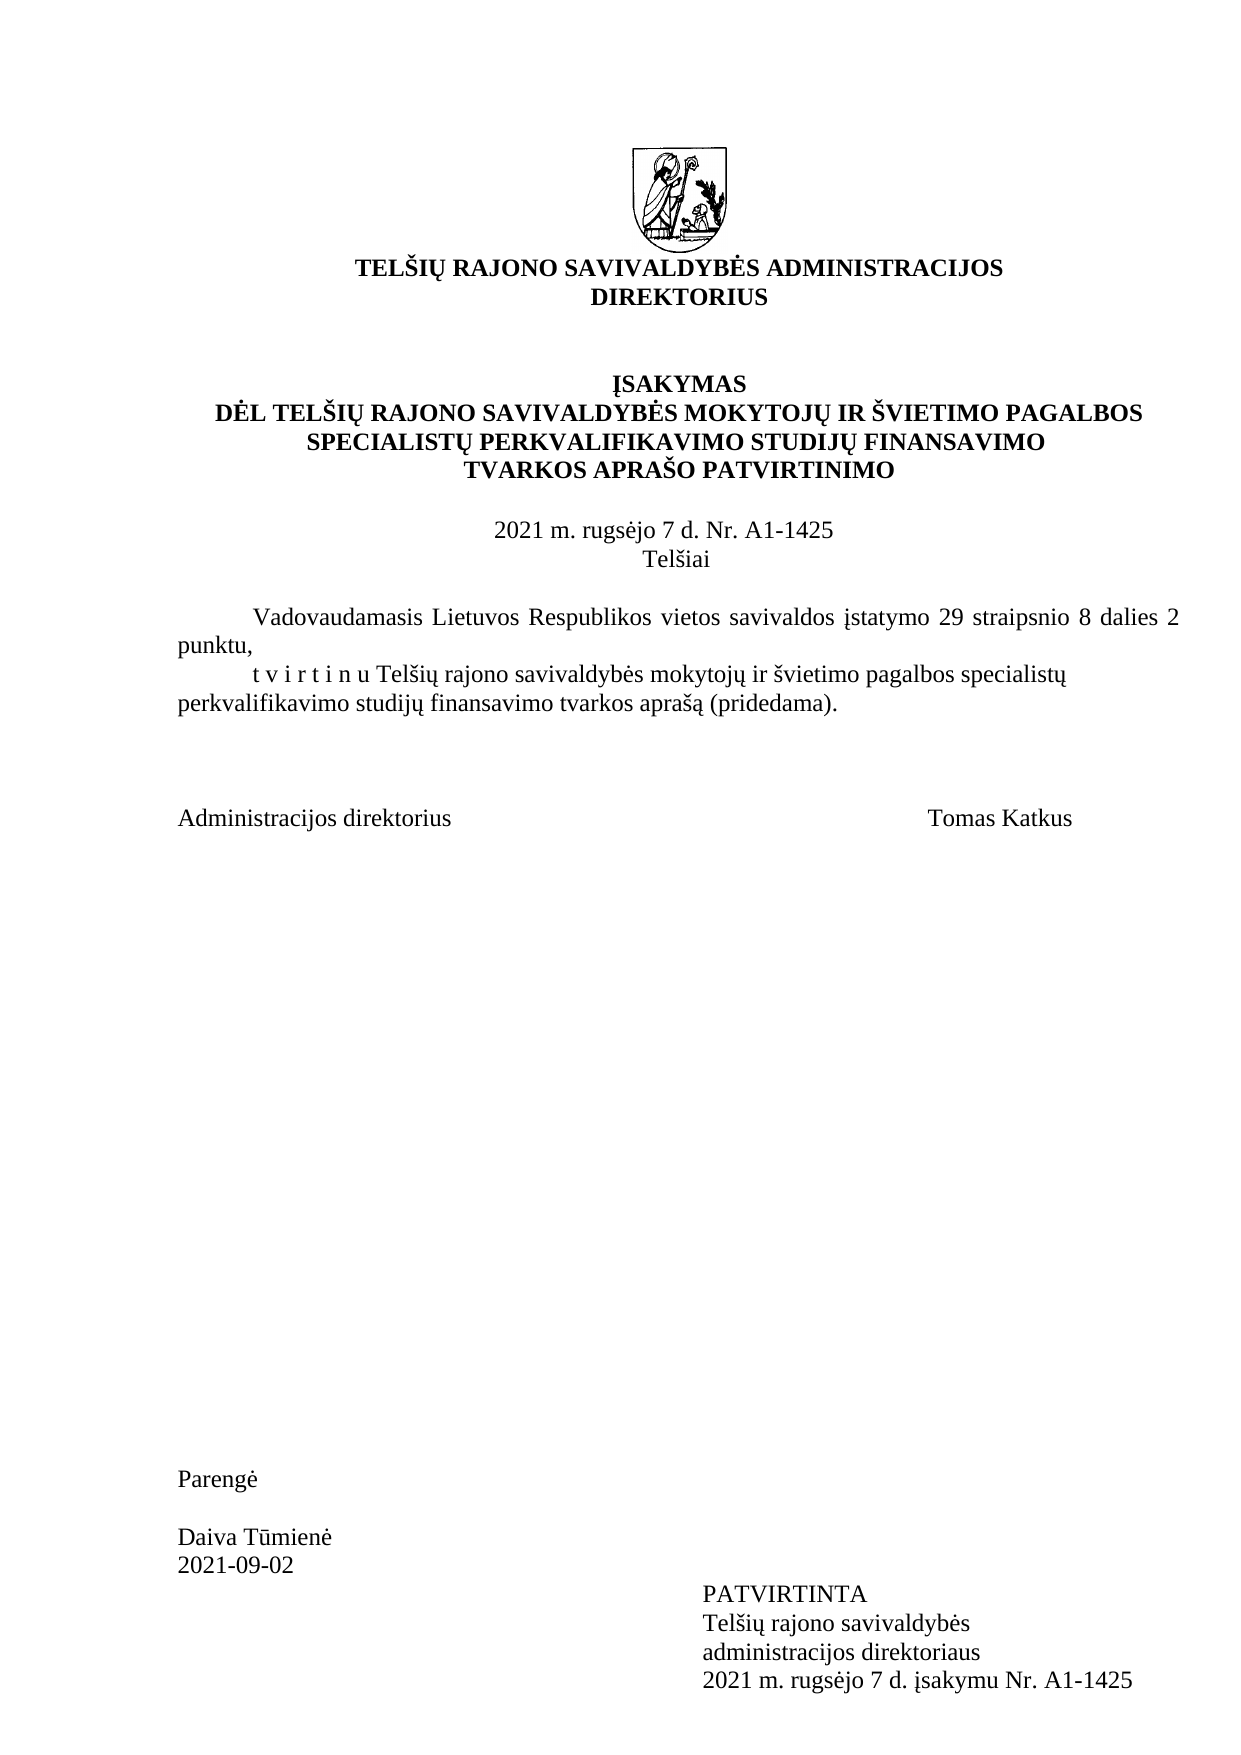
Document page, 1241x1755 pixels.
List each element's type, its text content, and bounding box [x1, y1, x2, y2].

text 2021 m. rugsėjo 7 d. įsakymu Nr. A1-1425 [702, 1666, 1181, 1694]
table_cell DĖL TELŠIŲ RAJONO SAVIVALDYBĖS MOKYTOJŲ IR ŠVIETIMO PAGALBOS SPECIALISTŲ PERKVALIFIKAVIMO STUDIJŲ FINANSAVIMO TVARKOS APRAŠO PATVIRTINIMO [181, 398, 1177, 484]
text Administracijos direktorius Tomas Katkus [177, 803, 1181, 832]
table_header TELŠIŲ RAJONO SAVIVALDYBĖS ADMINISTRACIJOS DIREKTORIUS [181, 59, 1177, 368]
table_cell [181, 484, 1177, 514]
text 2021-09-02 [177, 1551, 1181, 1579]
text PATVIRTINTA [627, 1579, 1181, 1608]
text Telšių rajono savivaldybės [627, 1608, 1181, 1637]
text Parengė [177, 1464, 1181, 1493]
text perkvalifikavimo studijų finansavimo tvarkos aprašą (pridedama). [177, 688, 1181, 717]
table_cell Telšiai [181, 544, 1177, 573]
text administracijos direktoriaus [627, 1637, 1181, 1666]
text Daiva Tūmienė [177, 1522, 1181, 1551]
table_cell ĮSAKYMAS [181, 369, 1177, 398]
table_cell 2021 m. rugsėjo 7 d. Nr. A1-1425 [181, 514, 1177, 543]
text Vadovaudamasis Lietuvos Respublikos vietos savivaldos įstatymo 29 straipsnio 8 dalies 2 punktu, [177, 602, 1181, 659]
text t v i r t i n u Telšių rajono savivaldybės mokytojų ir švietimo pagalbos specialistų [177, 659, 1181, 688]
